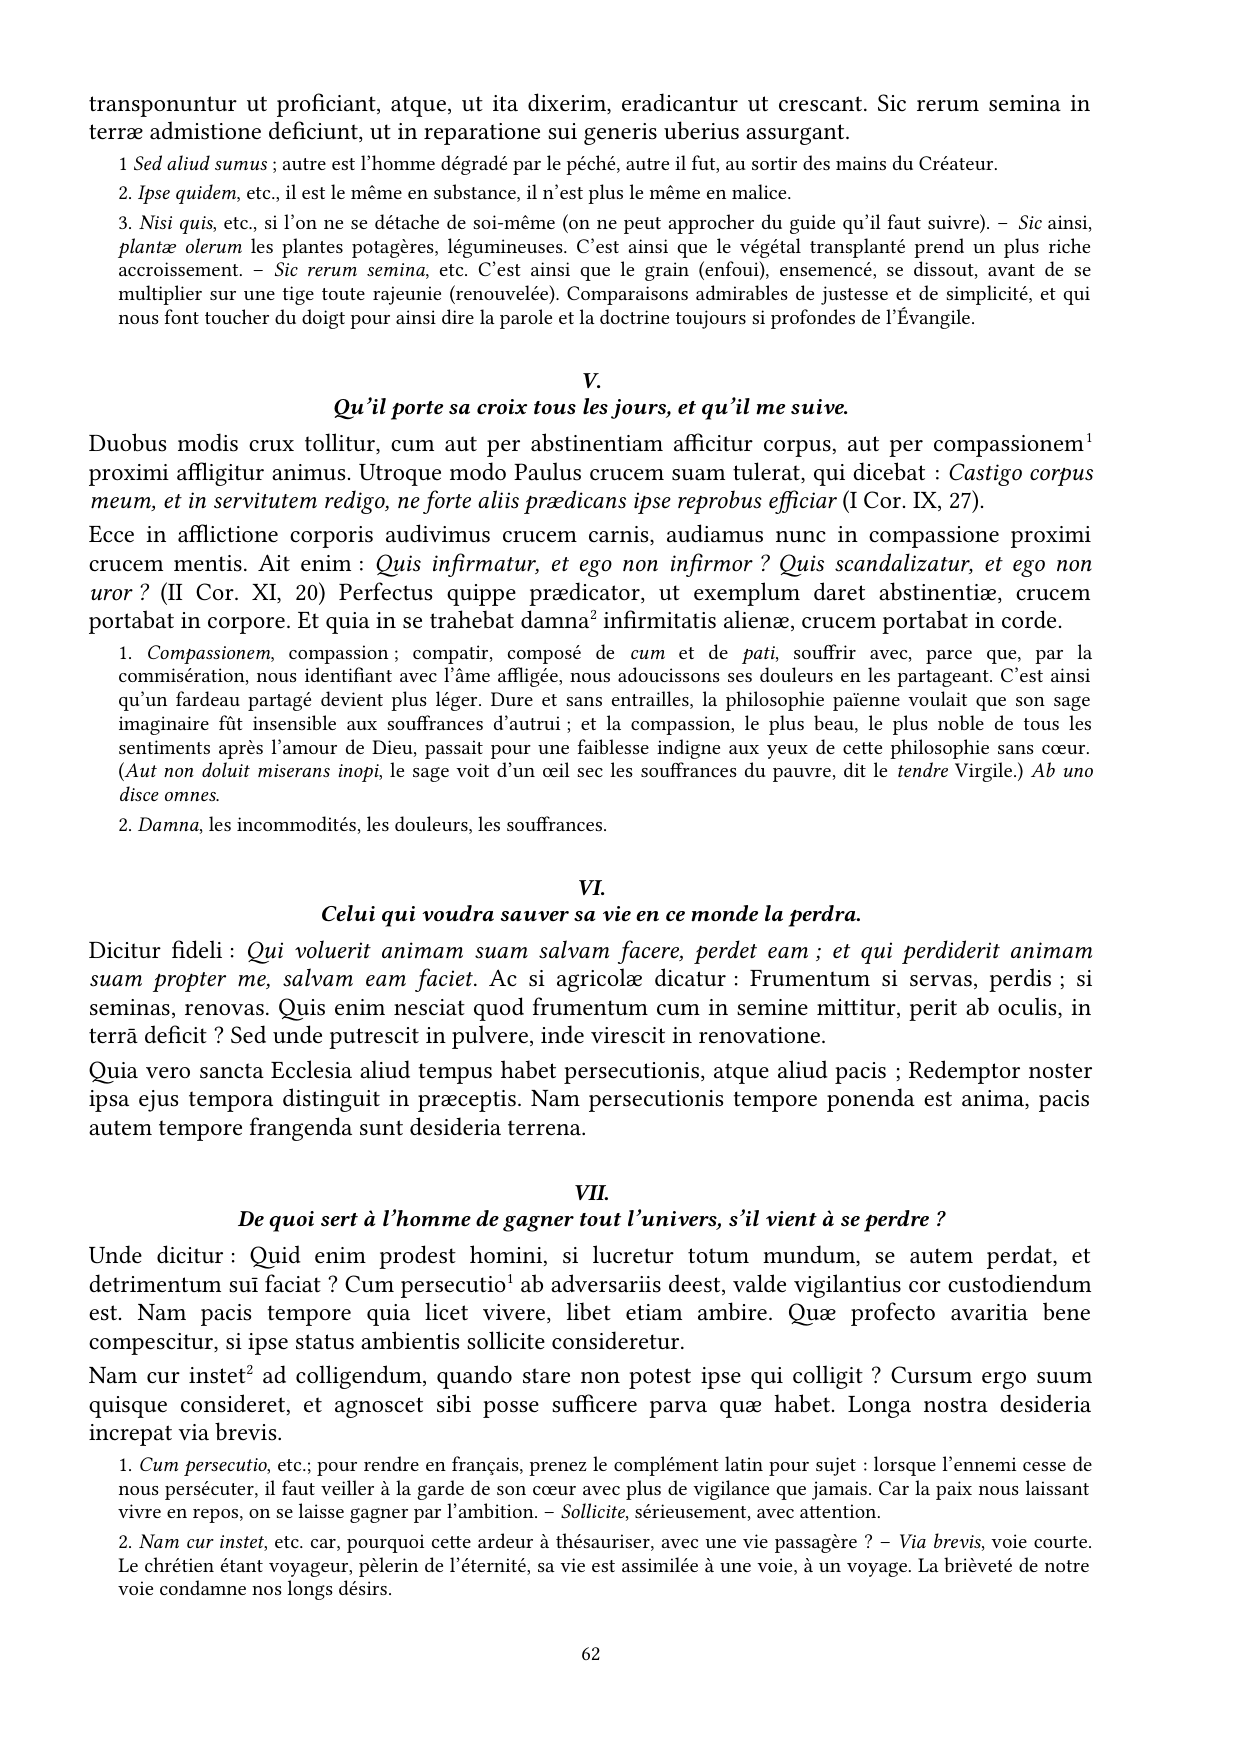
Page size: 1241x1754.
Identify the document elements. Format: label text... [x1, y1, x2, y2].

text 2. Ipse quidem, etc., il est le même en substance, il n’est plus le même en malice. [118, 181, 1093, 205]
text 3. Nisi quis, etc., si l’on ne se détache de soi-même (on ne peut approcher du guide qu’il faut suivre). – Sic ainsi, plantæ olerum les plantes potagères, légumineuses. C’est ainsi que le végétal transplanté prend un plus riche accroissement. – Sic rerum semina, etc. C’est ainsi que le grain (enfoui), ensemencé, se dissout, avant de se multiplier sur une tige toute rajeunie (renouvelée). Comparaisons admirables de justesse et de simplicité, et qui nous font toucher du doigt pour ainsi dire la parole et la doctrine toujours si profondes de l’Évangile. [118, 211, 1093, 329]
text Nam cur instet2 ad colligendum, quando stare non potest ipse qui colligit ? Cursum ergo suum quisque consideret, et agnoscet sibi posse sufficere parva quæ habet. Longa nostra desideria increpat via brevis. [88, 1361, 1093, 1447]
text Duobus modis crux tollitur, cum aut per abstinentiam afficitur corpus, aut per compassionem1 proximi affligitur animus. Utroque modo Paulus crucem suam tulerat, qui dicebat : Castigo corpus meum, et in servitutem redigo, ne forte aliis prædicans ipse reprobus efficiar (I Cor. IX, 27). [88, 429, 1093, 514]
text Unde dicitur : Quid enim prodest homini, si lucretur totum mundum, se autem perdat, et detrimentum suī faciat ? Cum persecutio1 ab adversariis deest, valde vigilantius cor custodiendum est. Nam pacis tempore quia licet vivere, libet etiam ambire. Quæ profecto avaritia bene compescitur, si ipse status ambientis sollicite consideretur. [88, 1241, 1093, 1355]
text Dicitur fideli : Qui voluerit animam suam salvam facere, perdet eam ; et qui perdiderit animam suam propter me, salvam eam faciet. Ac si agricolæ dicatur : Frumentum si servas, perdis ; si seminas, renovas. Quis enim nesciat quod frumentum cum in semine mittitur, perit ab oculis, in terrā deficit ? Sed unde putrescit in pulvere, inde virescit in renovatione. [88, 936, 1093, 1050]
text 1. Cum persecutio, etc.; pour rendre en français, prenez le complément latin pour sujet : lorsque l’ennemi cesse de nous persécuter, il faut veiller à la garde de son cœur avec plus de vigilance que jamais. Car la paix nous laissant vivre en repos, on se laisse gagner par l’ambition. – Sollicite, sérieusement, avec attention. [118, 1452, 1093, 1524]
text 1 Sed aliud sumus ; autre est l’homme dégradé par le péché, autre il fut, au sortir des mains du Créateur. [118, 151, 1093, 175]
text 1. Compassionem, compassion ; compatir, composé de cum et de pati, souffrir avec, parce que, par la commisération, nous identifiant avec l’âme affligée, nous adoucissons ses douleurs en les partageant. C’est ainsi qu’un fardeau partagé devient plus léger. Dure et sans entrailles, la philosophie païenne voulait que son sage imaginaire fût insensible aux souffrances d’autrui ; et la compassion, le plus beau, le plus noble de tous les sentiments après l’amour de Dieu, passait pour une faiblesse indigne aux yeux de cette philosophie sans cœur. (Aut non doluit miserans inopi, le sage voit d’un œil sec les souffrances du pauvre, dit le tendre Virgile.) Ab uno disce omnes. [118, 640, 1093, 807]
text VII. De quoi sert à l’homme de gagner tout l’univers, s’il vient à se perdre ? [88, 1180, 1093, 1232]
text Ecce in afflictione corporis audivimus crucem carnis, audiamus nunc in compassione proximi crucem mentis. Ait enim : Quis infirmatur, et ego non infirmor ? Quis scandalizatur, et ego non uror ? (II Cor. XI, 20) Perfectus quippe prædicator, ut exemplum daret abstinentiæ, crucem portabat in corpore. Et quia in se trahebat damna2 infirmitatis alienæ, crucem portabat in corde. [88, 520, 1093, 634]
text 2. Damna, les incommodités, les douleurs, les souffrances. [118, 812, 1093, 836]
text transponuntur ut proficiant, atque, ut ita dixerim, eradicantur ut crescant. Sic rerum semina in terræ admistione deficiunt, ut in reparatione sui generis uberius assurgant. [88, 88, 1093, 146]
text VI. Celui qui voudra sauver sa vie en ce monde la perdra. [88, 875, 1093, 927]
text Quia vero sancta Ecclesia aliud tempus habet persecutionis, atque aliud pacis ; Redemptor noster ipsa ejus tempora distinguit in præceptis. Nam persecutionis tempore ponenda est anima, pacis autem tempore frangenda sunt desideria terrena. [88, 1056, 1093, 1141]
text V. Qu’il porte sa croix tous les jours, et qu’il me suive. [88, 368, 1093, 420]
text 2. Nam cur instet, etc. car, pourquoi cette ardeur à thésauriser, avec une vie passagère ? – Via brevis, voie courte. Le chrétien étant voyageur, pèlerin de l’éternité, sa vie est assimilée à une voie, à un voyage. La brièveté de notre voie condamne nos longs désirs. [118, 1529, 1093, 1601]
